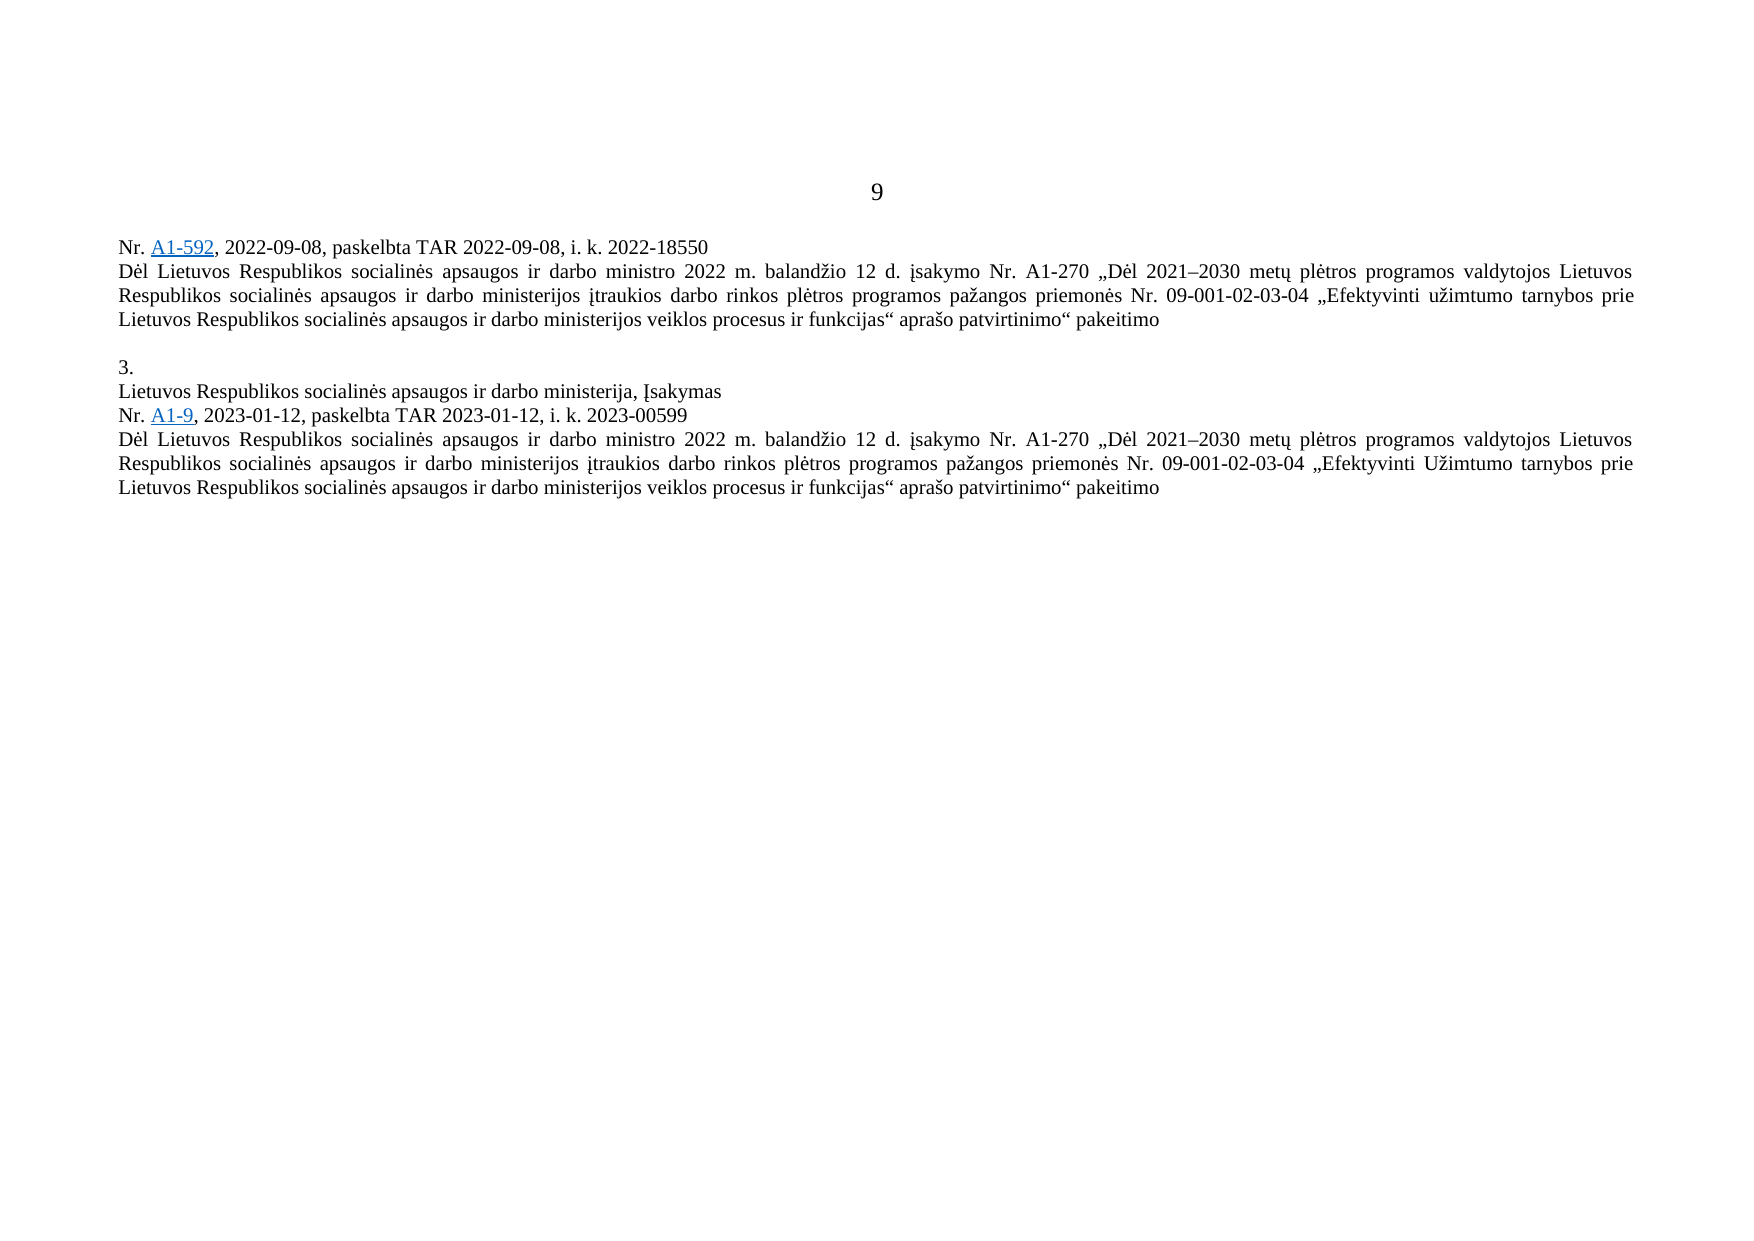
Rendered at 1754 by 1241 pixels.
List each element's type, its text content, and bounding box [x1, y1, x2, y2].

text Lietuvos Respublikos socialinės apsaugos ir darbo ministerija, Įsakymas [118, 379, 1636, 403]
text 3. [118, 355, 1636, 379]
text Dėl Lietuvos Respublikos socialinės apsaugos ir darbo ministro 2022 m. balandžio 12 d. įsakymo Nr. A1-270 „Dėl 2021–2030 metų plėtros programos valdytojos Lietuvos Respublikos socialinės apsaugos ir darbo ministerijos įtraukios darbo rinkos plėtros programos pažangos priemonės Nr. 09-001-02-03-04 „Efektyvinti užimtumo tarnybos prie Lietuvos Respublikos socialinės apsaugos ir darbo ministerijos veiklos procesus ir funkcijas“ aprašo patvirtinimo“ pakeitimo [118, 259, 1636, 331]
text Dėl Lietuvos Respublikos socialinės apsaugos ir darbo ministro 2022 m. balandžio 12 d. įsakymo Nr. A1-270 „Dėl 2021–2030 metų plėtros programos valdytojos Lietuvos Respublikos socialinės apsaugos ir darbo ministerijos įtraukios darbo rinkos plėtros programos pažangos priemonės Nr. 09-001-02-03-04 „Efektyvinti Užimtumo tarnybos prie Lietuvos Respublikos socialinės apsaugos ir darbo ministerijos veiklos procesus ir funkcijas“ aprašo patvirtinimo“ pakeitimo [118, 427, 1636, 499]
text Nr. A1-9, 2023-01-12, paskelbta TAR 2023-01-12, i. k. 2023-00599 [118, 403, 1636, 427]
text Nr. A1-592, 2022-09-08, paskelbta TAR 2022-09-08, i. k. 2022-18550 [118, 235, 1636, 259]
